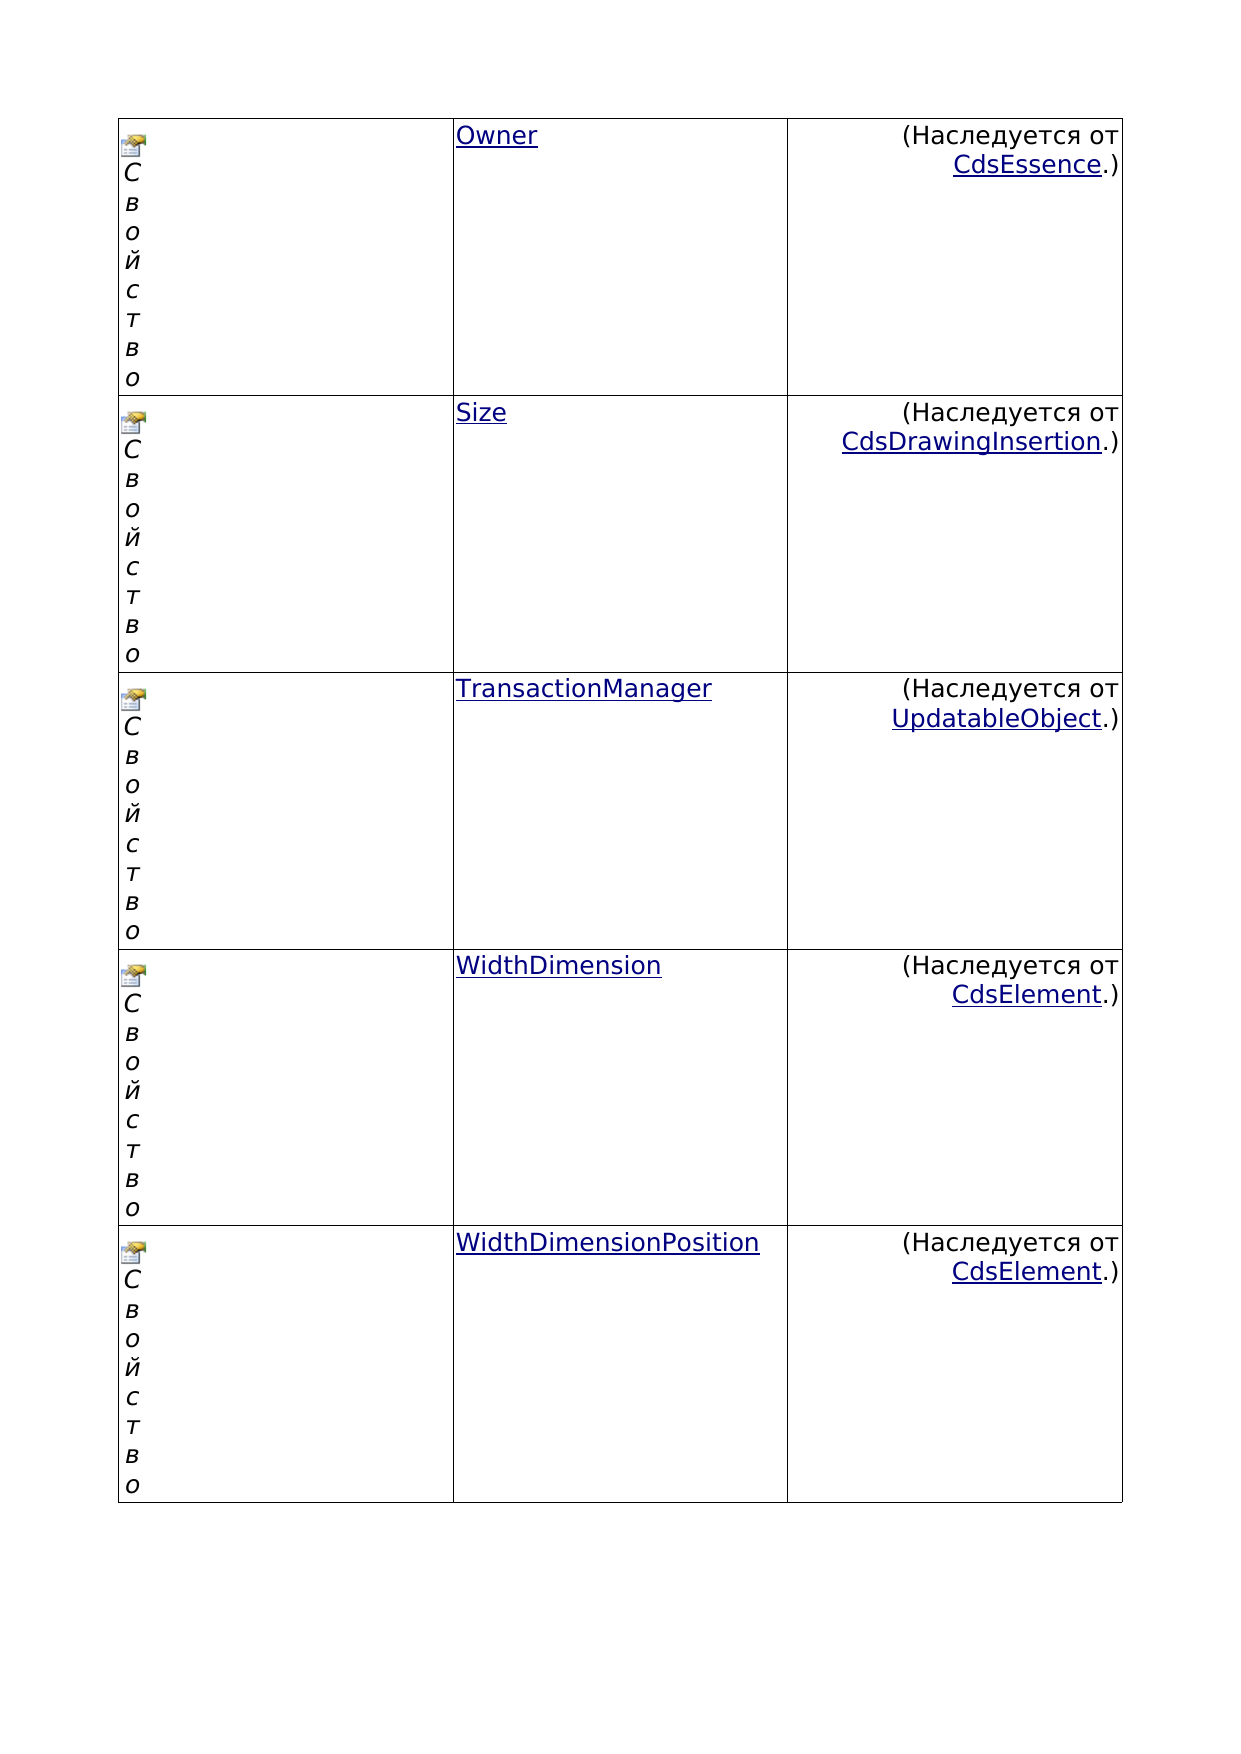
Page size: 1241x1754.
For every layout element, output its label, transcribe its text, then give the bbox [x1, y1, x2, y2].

picture [121, 687, 147, 713]
picture [121, 410, 147, 436]
table_cell (Наследуется от CdsEssence.) [788, 119, 1122, 395]
table_cell WidthDimensionPosition [454, 1226, 787, 1502]
table_cell [119, 119, 453, 395]
table_cell (Наследуется от CdsDrawingInsertion.) [788, 396, 1122, 672]
table_cell TransactionManager [454, 673, 787, 948]
picture [121, 133, 147, 159]
table_cell Owner [454, 119, 787, 395]
table_cell WidthDimension [454, 950, 787, 1225]
table_cell (Наследуется от CdsElement.) [788, 1226, 1122, 1502]
table_cell [119, 396, 453, 672]
picture [121, 963, 147, 989]
picture [121, 1240, 147, 1266]
table_cell (Наследуется от CdsElement.) [788, 950, 1122, 1225]
table_cell [119, 950, 453, 1225]
table_cell (Наследуется от UpdatableObject.) [788, 673, 1122, 948]
table_cell Size [454, 396, 787, 672]
table_cell [119, 673, 453, 948]
table_cell [119, 1226, 453, 1502]
